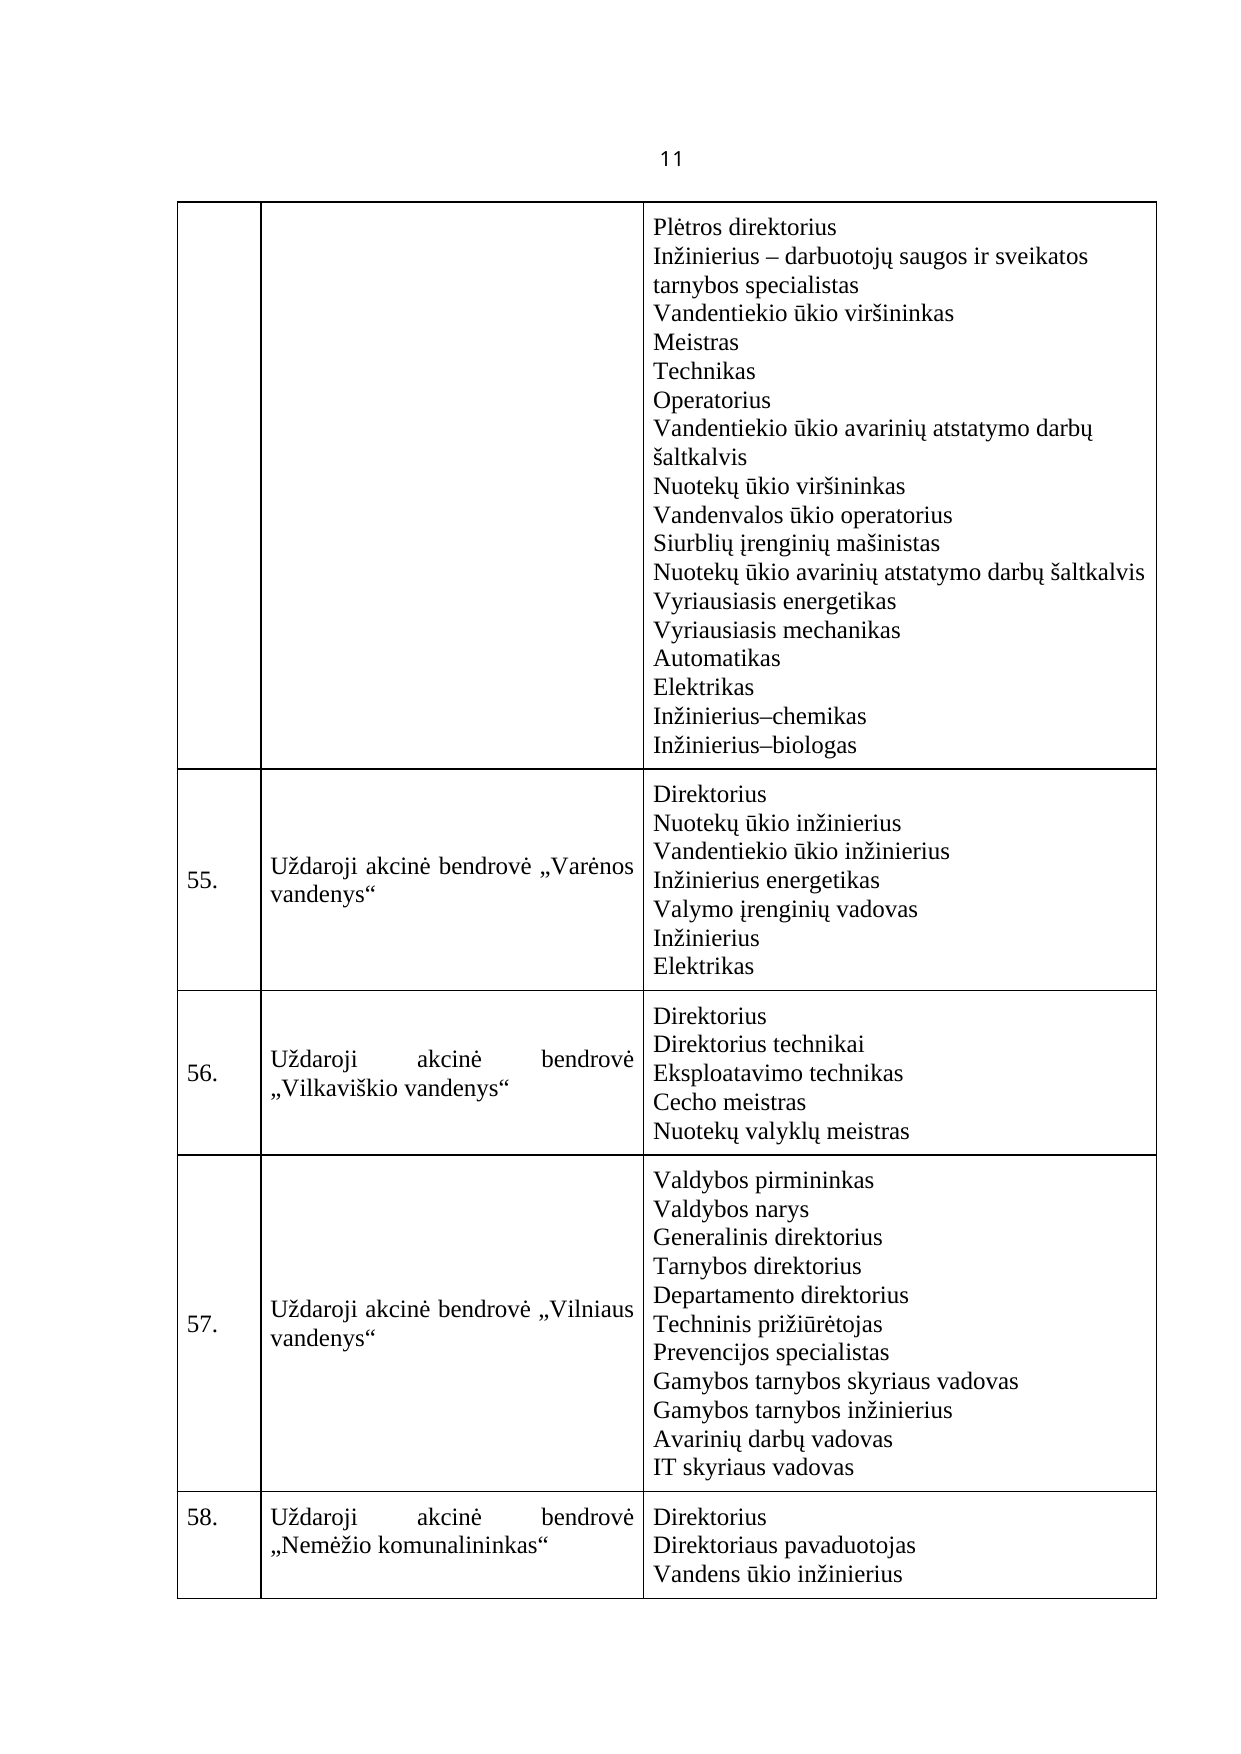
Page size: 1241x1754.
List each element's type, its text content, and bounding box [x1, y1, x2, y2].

table_cell Valdybos pirmininkas Valdybos narys Generalinis direktorius Tarnybos direktorius Departamento direktorius Techninis prižiūrėtojas Prevencijos specialistas Gamybos tarnybos skyriaus vadovas Gamybos tarnybos inžinierius Avarinių darbų vadovas IT skyriaus vadovas [644, 1156, 1156, 1491]
table_cell 55. [178, 770, 260, 989]
table_cell Uždaroji akcinė bendrovė „Varėnos vandenys“ [262, 770, 643, 989]
table_cell Plėtros direktorius Inžinierius – darbuotojų saugos ir sveikatos tarnybos specialistas Vandentiekio ūkio viršininkas Meistras Technikas Operatorius Vandentiekio ūkio avarinių atstatymo darbų šaltkalvis Nuotekų ūkio viršininkas Vandenvalos ūkio operatorius Siurblių įrenginių mašinistas Nuotekų ūkio avarinių atstatymo darbų šaltkalvis Vyriausiasis energetikas Vyriausiasis mechanikas Automatikas Elektrikas Inžinierius–chemikas Inžinierius–biologas [644, 203, 1156, 768]
table_cell Direktorius Direktoriaus pavaduotojas Vandens ūkio inžinierius [644, 1492, 1156, 1597]
table_cell 58. [178, 1492, 260, 1597]
table_cell Uždaroji akcinė bendrovė „Vilniaus vandenys“ [262, 1156, 643, 1491]
table_cell 57. [178, 1156, 260, 1491]
table_cell [178, 203, 260, 768]
table_cell 56. [178, 991, 260, 1154]
table_cell Direktorius Direktorius technikai Eksploatavimo technikas Cecho meistras Nuotekų valyklų meistras [644, 991, 1156, 1154]
table_cell [262, 203, 643, 768]
table_cell Uždaroji akcinė bendrovė „Vilkaviškio vandenys“ [262, 991, 643, 1154]
table_cell Uždaroji akcinė bendrovė „Nemėžio komunalininkas“ [262, 1492, 643, 1597]
table_cell Direktorius Nuotekų ūkio inžinierius Vandentiekio ūkio inžinierius Inžinierius energetikas Valymo įrenginių vadovas Inžinierius Elektrikas [644, 770, 1156, 989]
